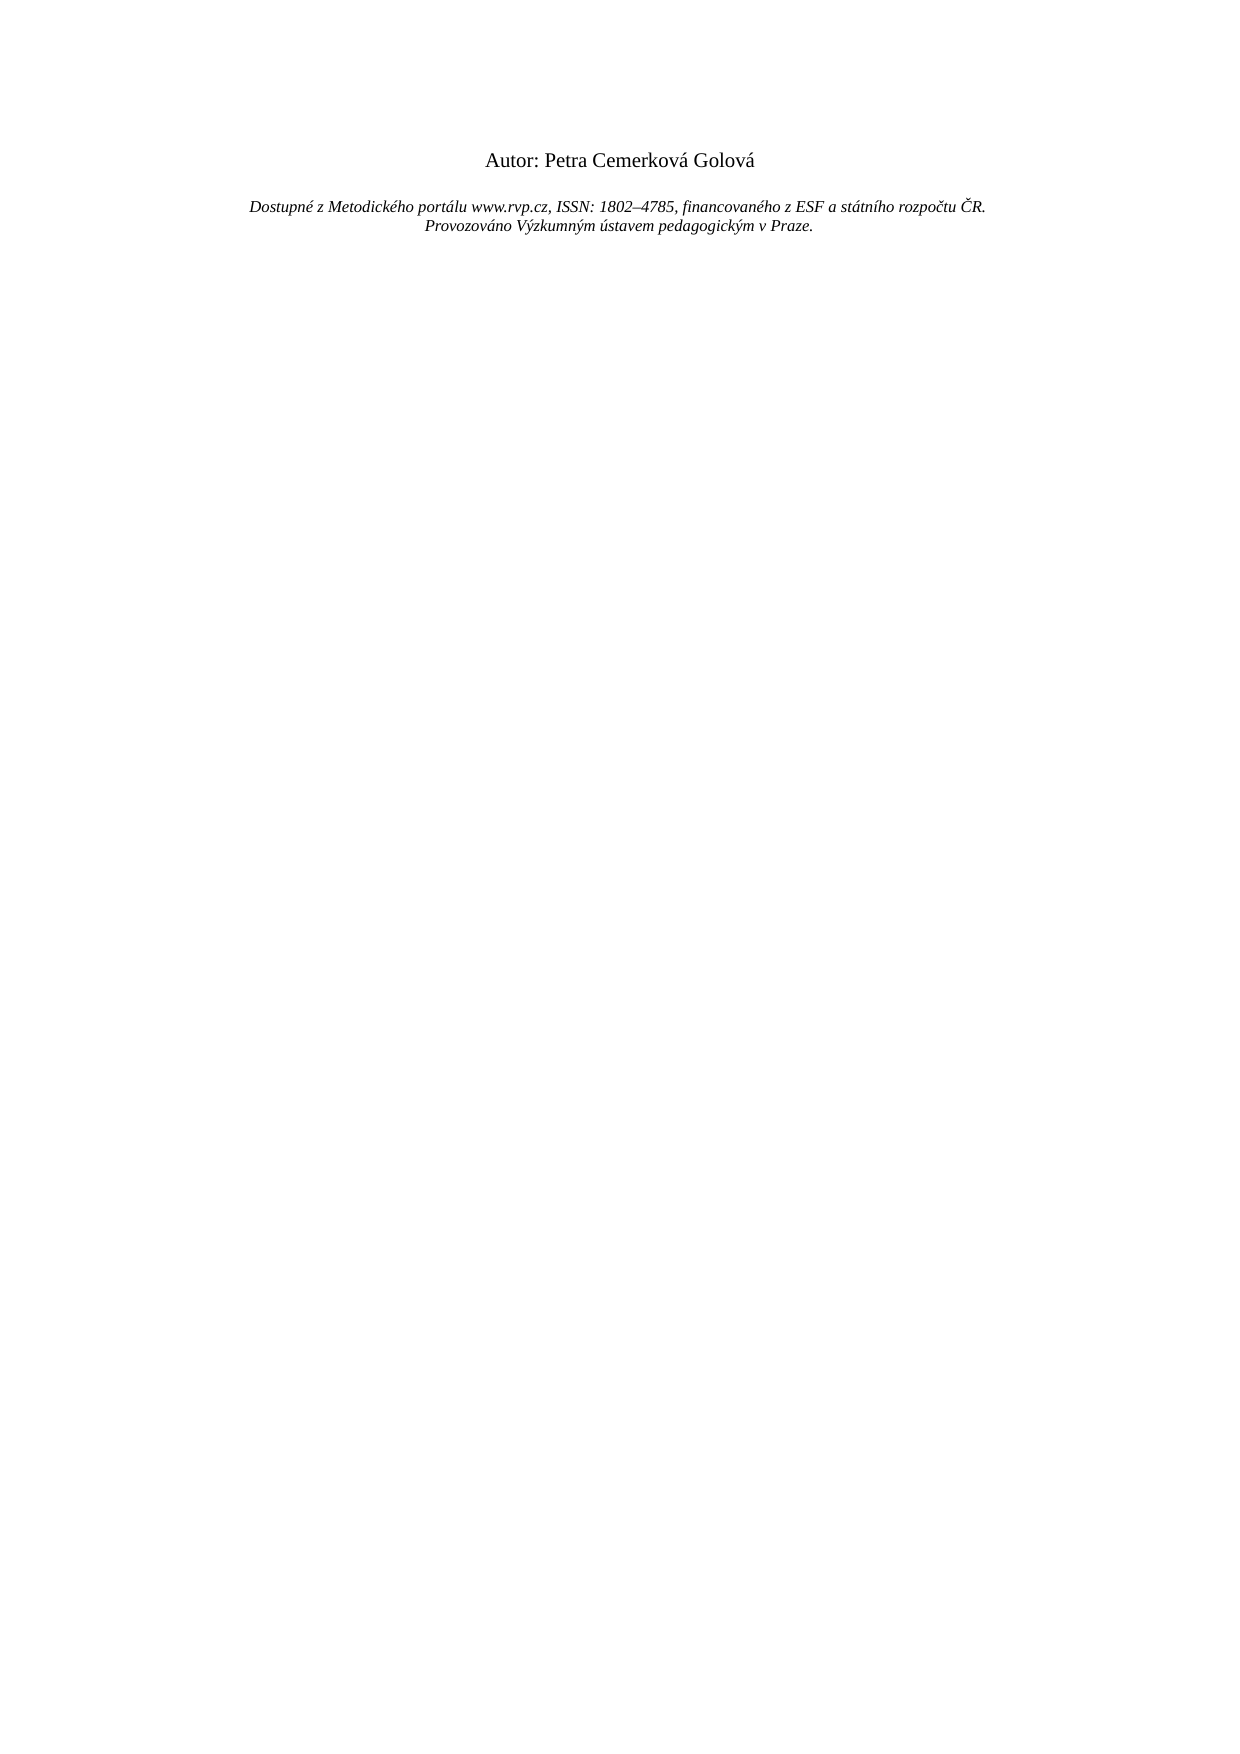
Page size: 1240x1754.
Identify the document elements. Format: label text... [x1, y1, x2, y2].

text Dostupné z Metodického portálu www.rvp.cz, ISSN: 1802–4785, financovaného z ESF a státního rozpočtu ČR. Provozováno Výzkumným ústavem pedagogickým v Praze. [187, 197, 1052, 235]
text Autor: Petra Cemerková Golová [187, 148, 1052, 172]
